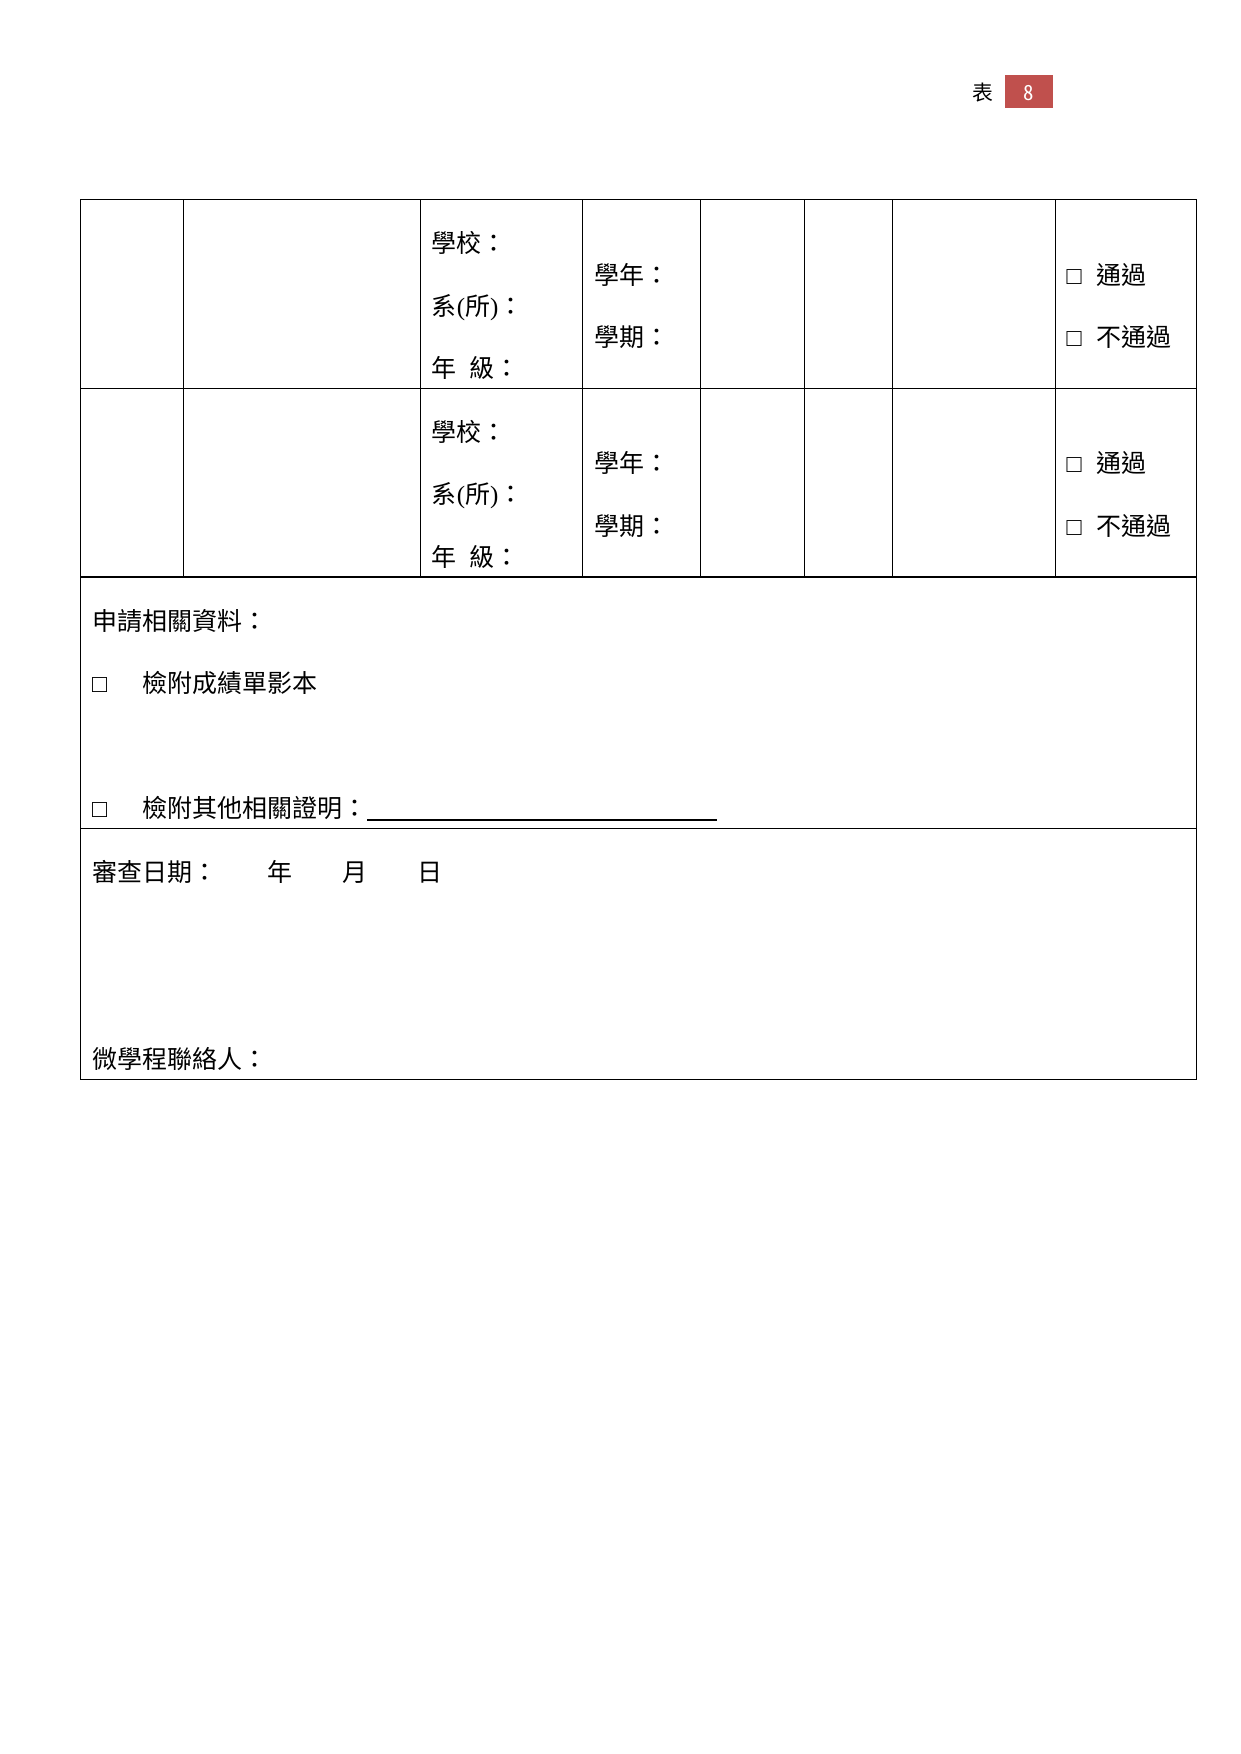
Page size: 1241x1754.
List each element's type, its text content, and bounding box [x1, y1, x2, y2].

table_cell [184, 200, 420, 388]
table_cell [81, 389, 183, 576]
table_cell 學年： 學期： [583, 200, 700, 388]
table_cell [893, 389, 1055, 576]
table_cell 申請相關資料： 檢附成績單影本 檢附其他相關證明： [81, 578, 1196, 827]
table_cell [805, 200, 892, 388]
table_cell 學校： 系(所)： 年 級： [421, 389, 582, 576]
table_cell [184, 389, 420, 576]
table_cell [701, 389, 804, 576]
table_cell 審查日期： 年 月 日 微學程聯絡人： [81, 829, 1196, 1078]
table_cell [701, 200, 804, 388]
table_cell [893, 200, 1055, 388]
table_cell [81, 200, 183, 388]
table_cell 學校： 系(所)： 年 級： [421, 200, 582, 388]
table_cell □ 通過 □ 不通過 [1056, 200, 1196, 388]
table_cell 學年： 學期： [583, 389, 700, 576]
table_cell [805, 389, 892, 576]
table_cell □ 通過 □ 不通過 [1056, 389, 1196, 576]
